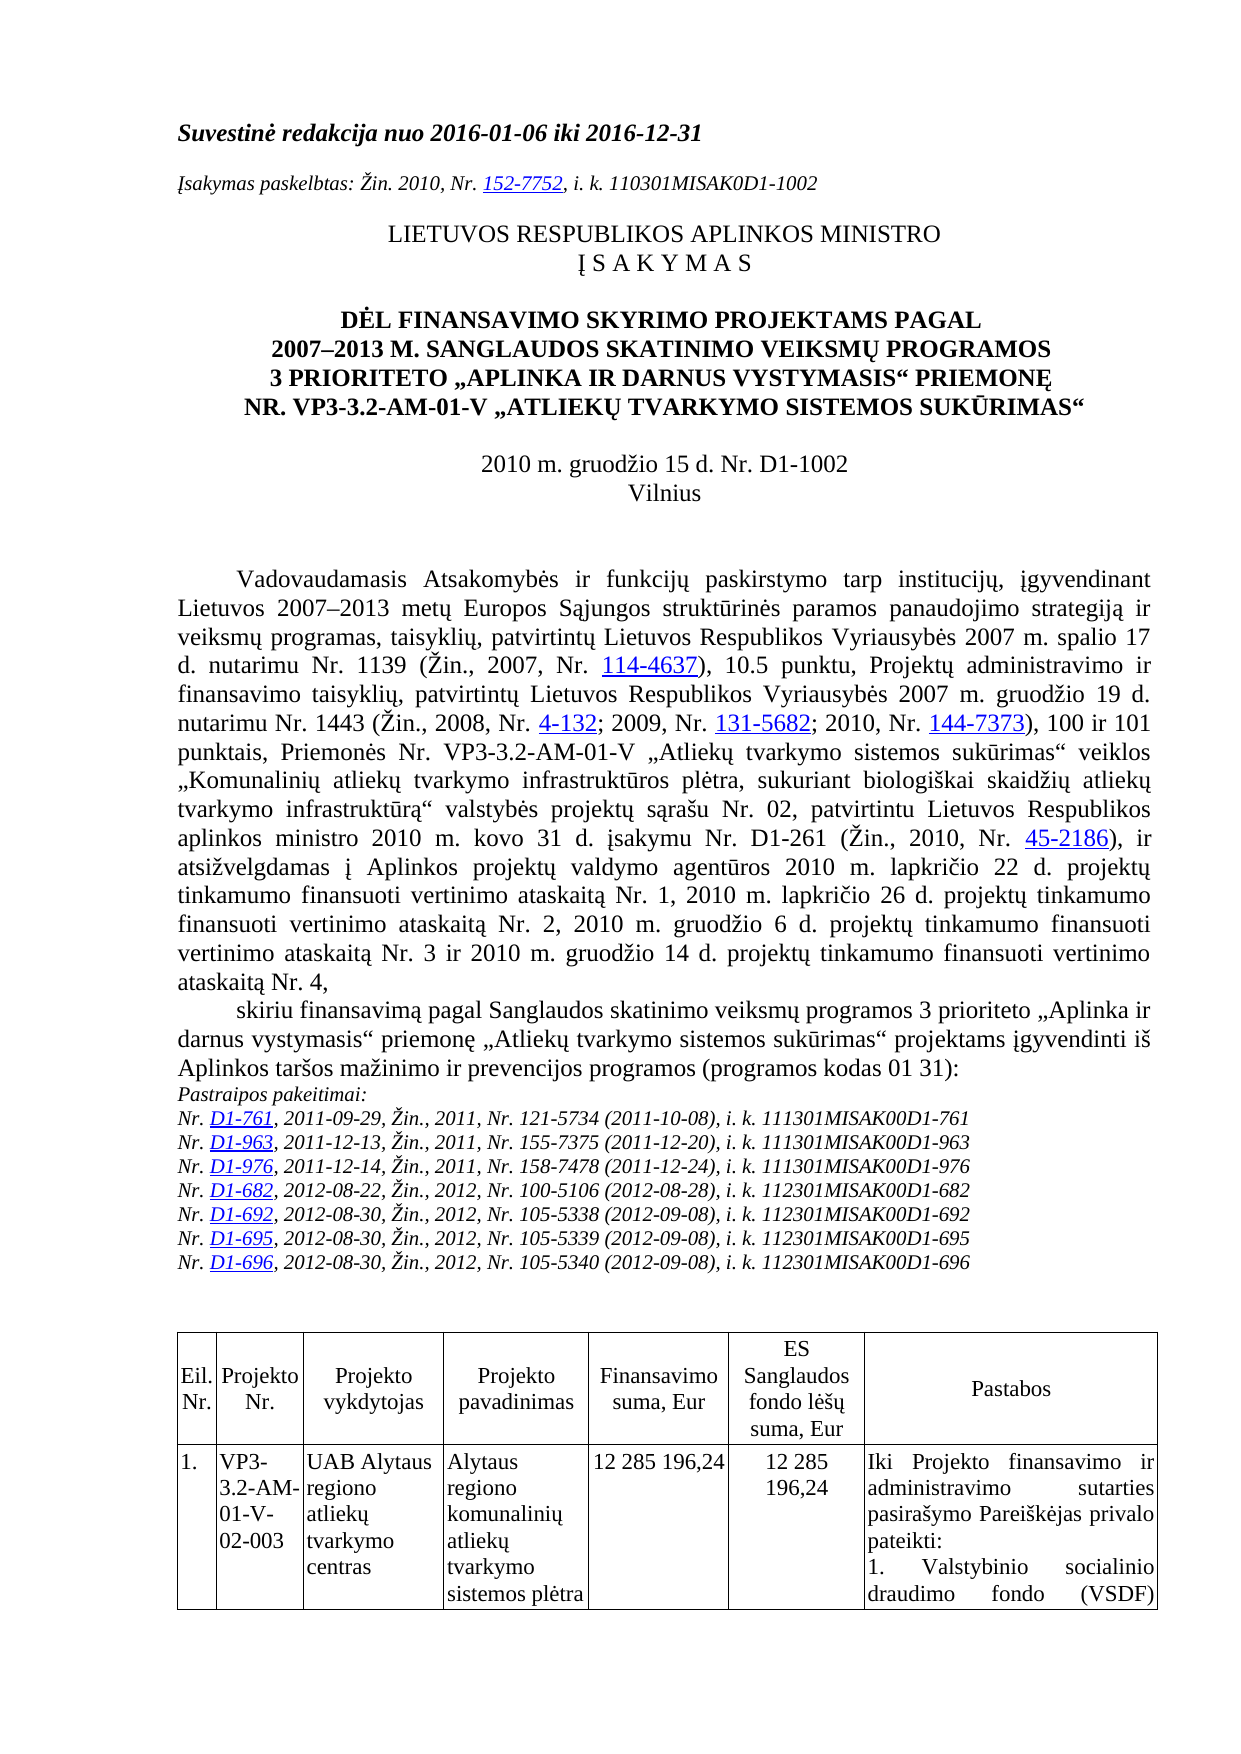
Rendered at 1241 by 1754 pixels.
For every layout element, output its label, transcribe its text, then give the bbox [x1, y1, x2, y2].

table_cell Iki Projekto finansavimo ir administravimo sutarties pasirašymo Pareiškėjas privalo pateikti: 1. Valstybinio socialinio draudimo fondo (VSDF) [865, 1445, 1157, 1609]
text skiriu finansavimą pagal Sanglaudos skatinimo veiksmų programos 3 prioriteto „Aplinka ir darnus vystymasis“ priemonę „Atliekų tvarkymo sistemos sukūrimas“ projektams įgyvendinti iš Aplinkos taršos mažinimo ir prevencijos programos (programos kodas 01 31): [177, 995, 1152, 1082]
text Pastraipos pakeitimai: [177, 1082, 1152, 1106]
text 2010 m. gruodžio 15 d. Nr. D1-1002 [177, 449, 1152, 478]
text Į S A K Y M A S [177, 248, 1152, 277]
text Nr. D1-682, 2012-08-22, Žin., 2012, Nr. 100-5106 (2012-08-28), i. k. 112301MISAK00D1-682 [177, 1178, 1152, 1202]
text LIETUVOS RESPUBLIKOS APLINKOS MINISTRO [177, 219, 1152, 248]
text DĖL FINANSAVIMO SKYRIMO PROJEKTAMS PAGAL 2007–2013 M. SANGLAUDOS SKATINIMO VEIKSMŲ PROGRAMOS 3 PRIORITETO „APLINKA IR DARNUS VYSTYMASIS“ PRIEMONĘ Nr. VP3-3.2-AM-01-V „ATLIEKŲ TVARKYMO SISTEMOS SUKŪRIMAS“ [177, 305, 1152, 420]
table_header Pastabos [865, 1333, 1157, 1444]
table_cell Alytaus regiono komunalinių atliekų tvarkymo sistemos plėtra [444, 1445, 588, 1609]
text Nr. D1-761, 2011-09-29, Žin., 2011, Nr. 121-5734 (2011-10-08), i. k. 111301MISAK00D1-761 [177, 1106, 1152, 1130]
table_header Projekto vykdytojas [304, 1333, 443, 1444]
table_header Eil. Nr. [178, 1333, 216, 1444]
table_header Projekto pavadinimas [444, 1333, 588, 1444]
table_cell 12 285 196,24 [729, 1445, 864, 1609]
text Nr. D1-963, 2011-12-13, Žin., 2011, Nr. 155-7375 (2011-12-20), i. k. 111301MISAK00D1-963 [177, 1130, 1152, 1154]
text Nr. D1-696, 2012-08-30, Žin., 2012, Nr. 105-5340 (2012-09-08), i. k. 112301MISAK00D1-696 [177, 1250, 1152, 1274]
text Nr. D1-695, 2012-08-30, Žin., 2012, Nr. 105-5339 (2012-09-08), i. k. 112301MISAK00D1-695 [177, 1226, 1152, 1250]
table_cell UAB Alytaus regiono atliekų tvarkymo centras [304, 1445, 443, 1609]
table_cell 1. [178, 1445, 216, 1609]
text Nr. D1-976, 2011-12-14, Žin., 2011, Nr. 158-7478 (2011-12-24), i. k. 111301MISAK00D1-976 [177, 1154, 1152, 1178]
table_header Finansavimo suma, Eur [589, 1333, 728, 1444]
text Įsakymas paskelbtas: Žin. 2010, Nr. 152-7752, i. k. 110301MISAK0D1-1002 [177, 171, 1152, 195]
text Nr. D1-692, 2012-08-30, Žin., 2012, Nr. 105-5338 (2012-09-08), i. k. 112301MISAK00D1-692 [177, 1202, 1152, 1226]
table_cell VP3-3.2-AM-01-V-02-003 [217, 1445, 303, 1609]
text Vadovaudamasis Atsakomybės ir funkcijų paskirstymo tarp institucijų, įgyvendinant Lietuvos 2007–2013 metų Europos Sąjungos struktūrinės paramos panaudojimo strategiją ir veiksmų programas, taisyklių, patvirtintų Lietuvos Respublikos Vyriausybės 2007 m. spalio 17 d. nutarimu Nr. 1139 (Žin., 2007, Nr. 114-4637), 10.5 punktu, Projektų administravimo ir finansavimo taisyklių, patvirtintų Lietuvos Respublikos Vyriausybės 2007 m. gruodžio 19 d. nutarimu Nr. 1443 (Žin., 2008, Nr. 4-132; 2009, Nr. 131-5682; 2010, Nr. 144-7373), 100 ir 101 punktais, Priemonės Nr. VP3-3.2-AM-01-V „Atliekų tvarkymo sistemos sukūrimas“ veiklos „Komunalinių atliekų tvarkymo infrastruktūros plėtra, sukuriant biologiškai skaidžių atliekų tvarkymo infrastruktūrą“ valstybės projektų sąrašu Nr. 02, patvirtintu Lietuvos Respublikos aplinkos ministro 2010 m. kovo 31 d. įsakymu Nr. D1-261 (Žin., 2010, Nr. 45-2186), ir atsižvelgdamas į Aplinkos projektų valdymo agentūros 2010 m. lapkričio 22 d. projektų tinkamumo finansuoti vertinimo ataskaitą Nr. 1, 2010 m. lapkričio 26 d. projektų tinkamumo finansuoti vertinimo ataskaitą Nr. 2, 2010 m. gruodžio 6 d. projektų tinkamumo finansuoti vertinimo ataskaitą Nr. 3 ir 2010 m. gruodžio 14 d. projektų tinkamumo finansuoti vertinimo ataskaitą Nr. 4, [177, 564, 1152, 995]
text Suvestinė redakcija nuo 2016-01-06 iki 2016-12-31 [177, 118, 1152, 147]
table_header Projekto Nr. [217, 1333, 303, 1444]
table_cell 12 285 196,24 [589, 1445, 728, 1609]
text Vilnius [177, 478, 1152, 507]
table_header ES Sanglaudos fondo lėšų suma, Eur [729, 1333, 864, 1444]
